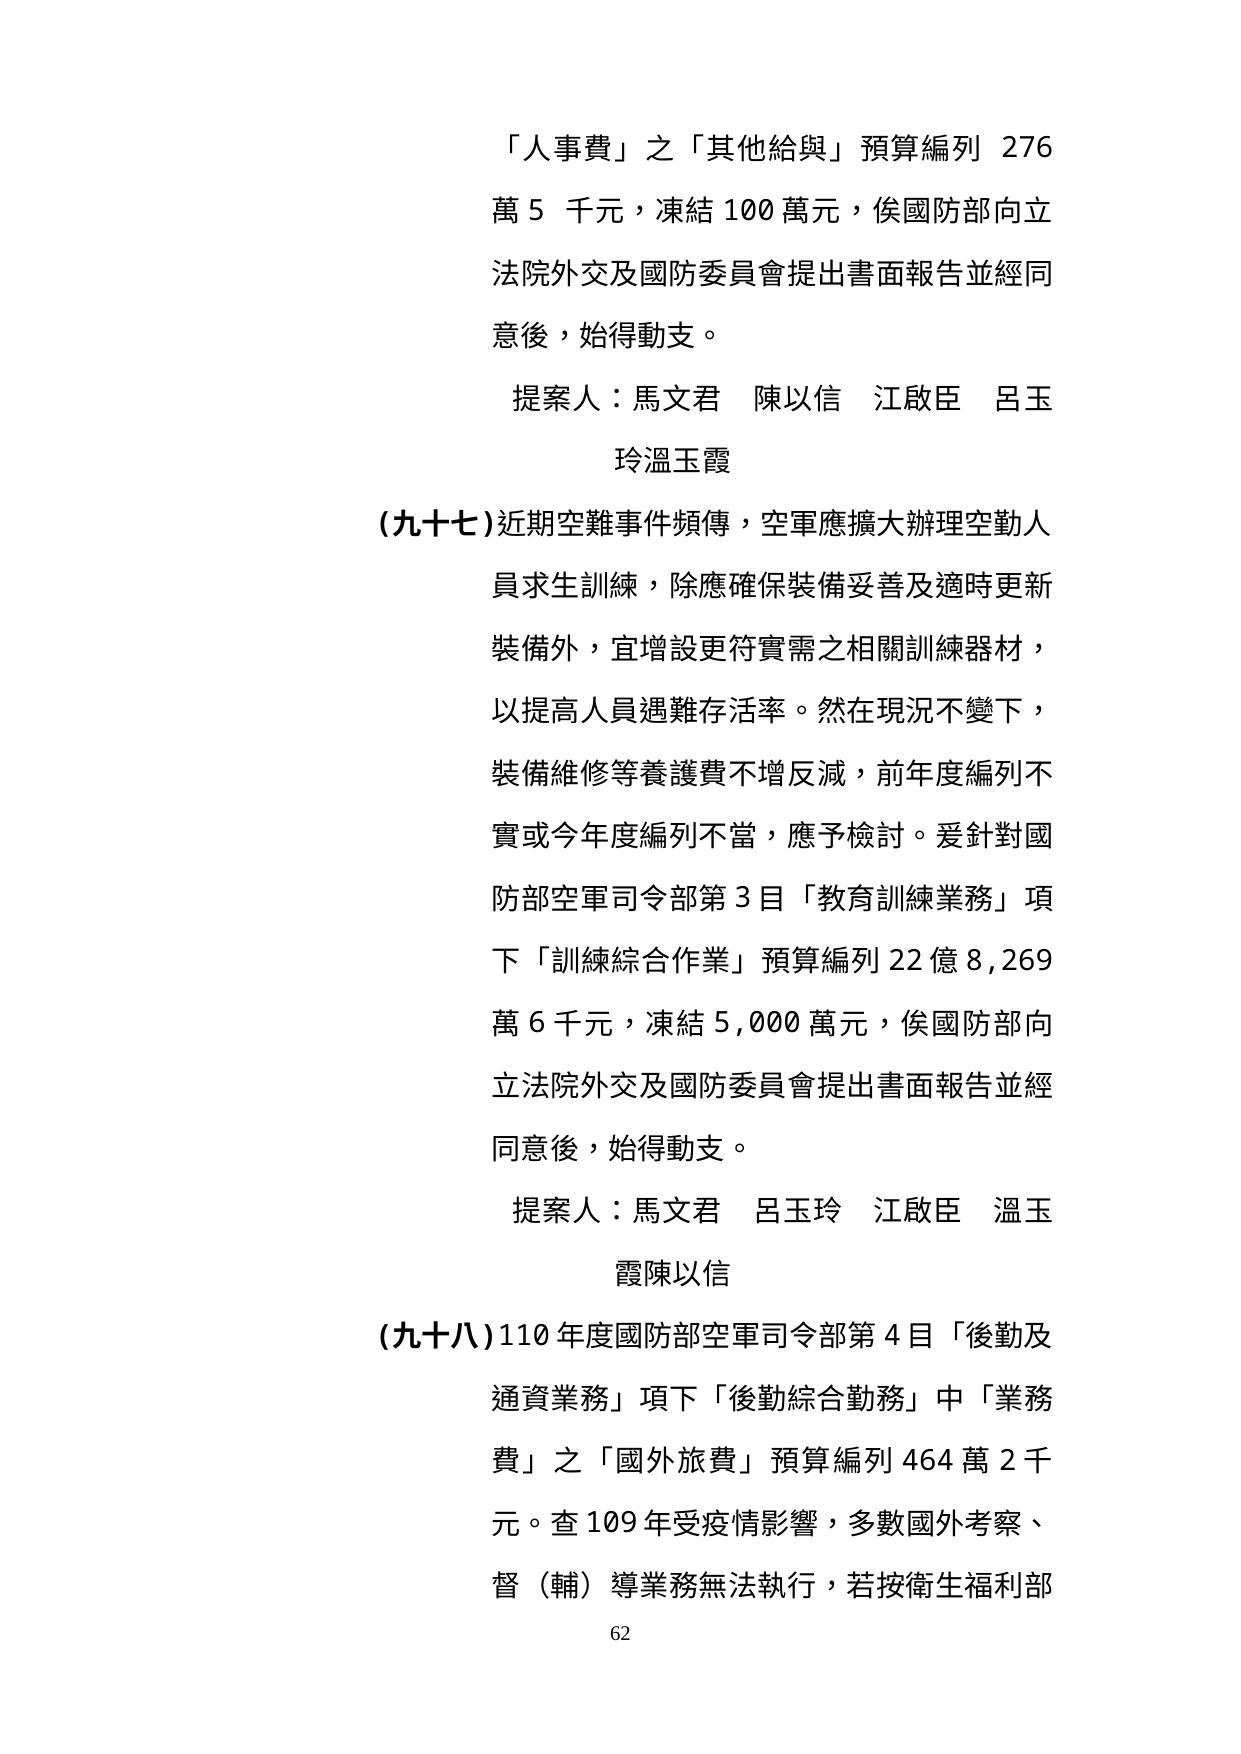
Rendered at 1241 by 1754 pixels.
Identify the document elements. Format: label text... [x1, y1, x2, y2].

text 「人事費」之「其他給與」預算編列 276萬5 千元，凍結100萬元，俟國防部向立法院外交及國防委員會提出書面報告並經同意後，始得動支。 [375, 105, 1053, 355]
text 提案人：馬文君 呂玉玲 江啟臣 溫玉霞陳以信 [512, 1167, 1053, 1292]
text 提案人：馬文君 陳以信 江啟臣 呂玉玲溫玉霞 [512, 355, 1053, 480]
text (九十八)110年度國防部空軍司令部第4目「後勤及通資業務」項下「後勤綜合勤務」中「業務費」之「國外旅費」預算編列464萬2千元。查109年受疫情影響，多數國外考察、督（輔）導業務無法執行，若按衛生福利部 [375, 1292, 1053, 1605]
text (九十七)近期空難事件頻傳，空軍應擴大辦理空勤人員求生訓練，除應確保裝備妥善及適時更新裝備外，宜增設更符實需之相關訓練器材，以提高人員遇難存活率。然在現況不變下，裝備維修等養護費不增反減，前年度編列不實或今年度編列不當，應予檢討。爰針對國防部空軍司令部第3目「教育訓練業務」項下「訓練綜合作業」預算編列22億8,269萬6千元，凍結5,000萬元，俟國防部向立法院外交及國防委員會提出書面報告並經同意後，始得動支。 [375, 480, 1053, 1167]
